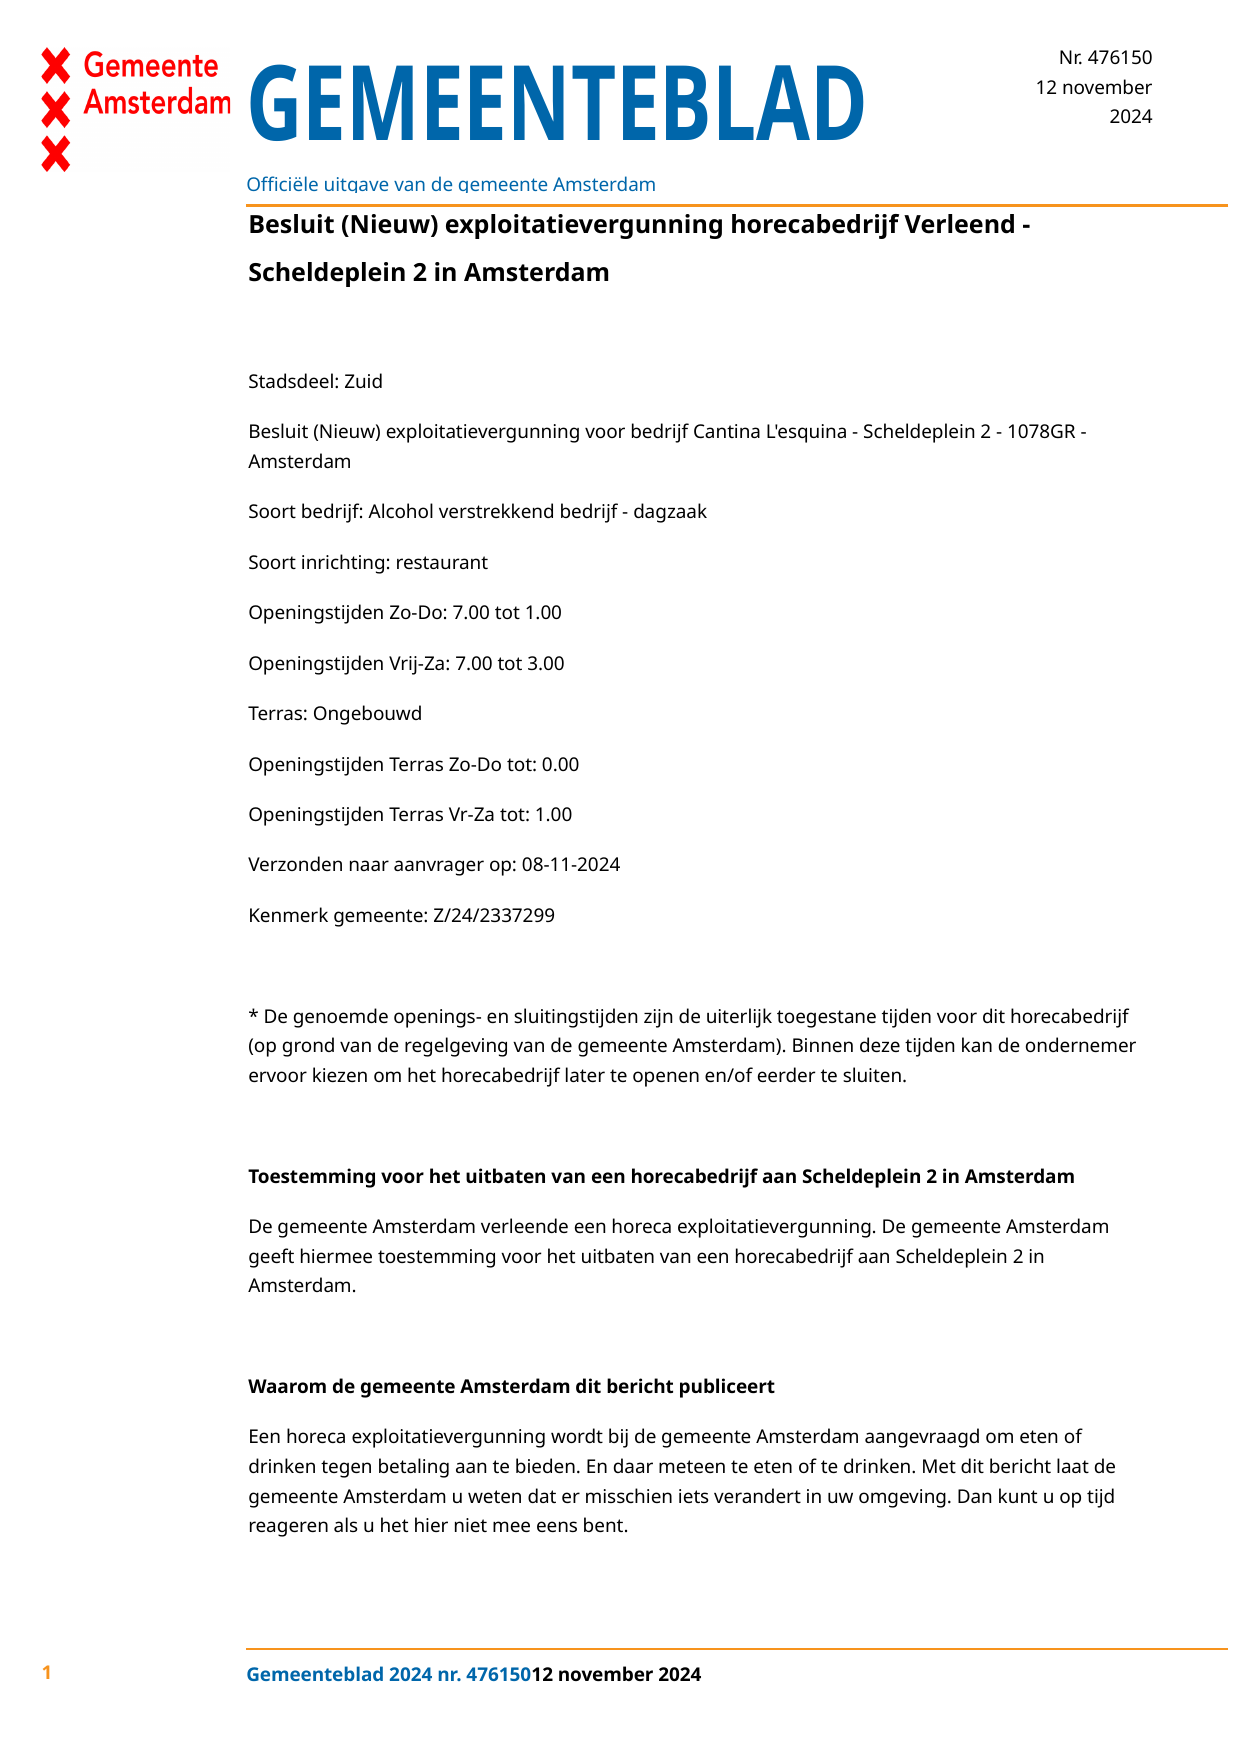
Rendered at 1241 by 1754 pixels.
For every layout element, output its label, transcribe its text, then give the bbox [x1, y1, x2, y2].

text Besluit (Nieuw) exploitatievergunning voor bedrijf Cantina L'esquina - Scheldeplein 2 - 1078GR - Amsterdam [248, 419, 1152, 474]
text Besluit (Nieuw) exploitatievergunning horecabedrijf Verleend - Scheldeplein 2 in Amsterdam [248, 207, 1152, 288]
text Openingstijden Zo-Do: 7.00 tot 1.00 [248, 599, 1152, 625]
text Een horeca exploitatievergunning wordt bij de gemeente Amsterdam aangevraagd om eten of drinken tegen betaling aan te bieden. En daar meteen te eten of te drinken. Met dit bericht laat de gemeente Amsterdam u weten dat er misschien iets verandert in uw omgeving. Dan kunt u op tijd reageren als u het hier niet mee eens bent. [248, 1424, 1152, 1538]
picture [41, 47, 231, 172]
text Stadsdeel: Zuid [248, 368, 1152, 394]
text Verzonden naar aanvrager op: 08-11-2024 [248, 852, 1152, 877]
text Soort bedrijf: Alcohol verstrekkend bedrijf - dagzaak [248, 499, 1152, 524]
text Toestemming voor het uitbaten van een horecabedrijf aan Scheldeplein 2 in Amsterdam [248, 1163, 1152, 1189]
text * De genoemde openings- en sluitingstijden zijn de uiterlijk toegestane tijden voor dit horecabedrijf (op grond van de regelgeving van de gemeente Amsterdam). Binnen deze tijden kan de ondernemer ervoor kiezen om het horecabedrijf later te openen en/of eerder te sluiten. [248, 1003, 1152, 1088]
text Terras: Ongebouwd [248, 700, 1152, 726]
text Soort inrichting: restaurant [248, 549, 1152, 575]
text Kenmerk gemeente: Z/24/2337299 [248, 902, 1152, 928]
text Waarom de gemeente Amsterdam dit bericht publiceert [248, 1373, 1152, 1399]
text De gemeente Amsterdam verleende een horeca exploitatievergunning. De gemeente Amsterdam geeft hiermee toestemming voor het uitbaten van een horecabedrijf aan Scheldeplein 2 in Amsterdam. [248, 1213, 1152, 1298]
text Openingstijden Terras Zo-Do tot: 0.00 [248, 751, 1152, 777]
text Openingstijden Terras Vr-Za tot: 1.00 [248, 801, 1152, 827]
text Openingstijden Vrij-Za: 7.00 tot 3.00 [248, 650, 1152, 676]
